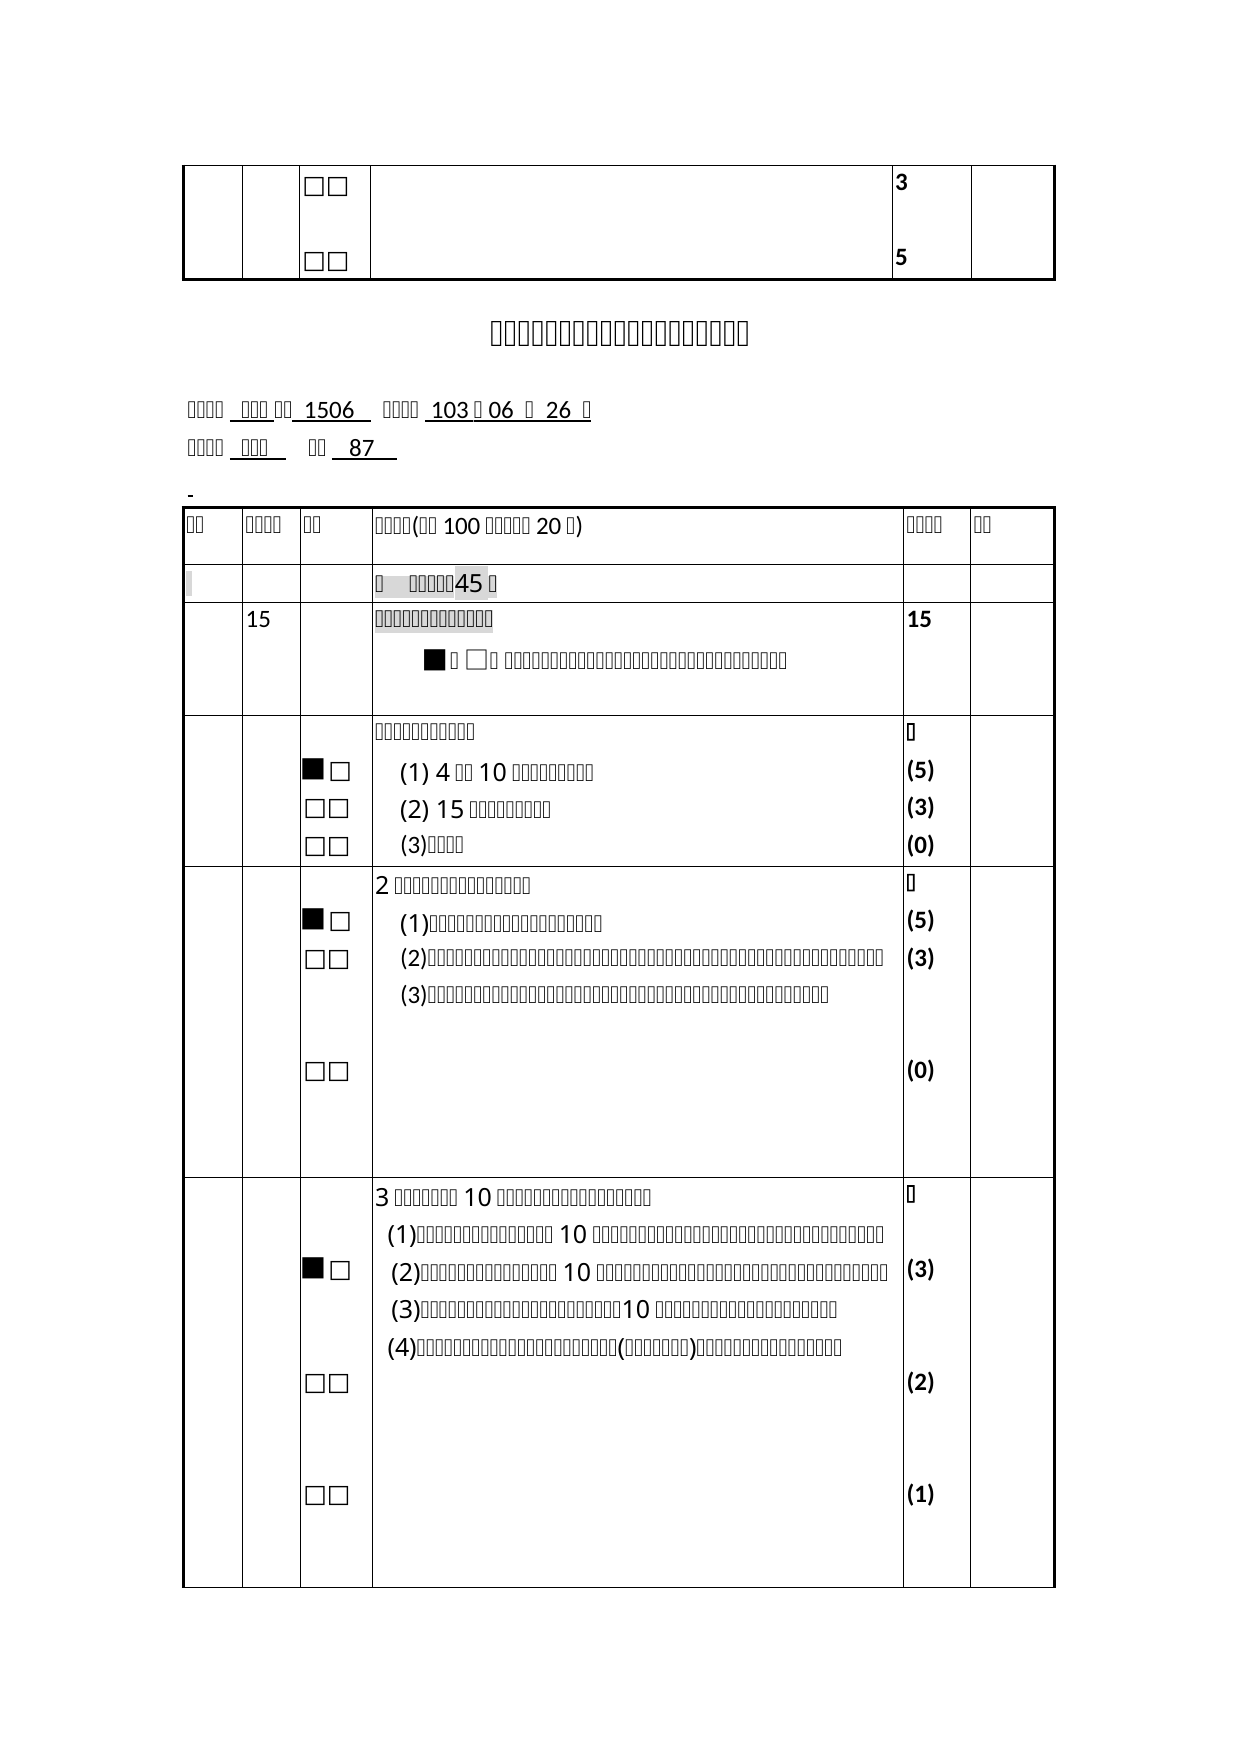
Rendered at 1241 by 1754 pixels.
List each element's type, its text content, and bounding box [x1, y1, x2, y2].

table_cell [904, 565, 970, 602]
table_cell 15 [243, 603, 300, 715]
text 受測單位 工務課 分機 1506 測試時間 103年 06 月 26 日 [187, 394, 1053, 431]
table_cell （一）電話語音系統接聽速度 ¢是 □否 設電話語音系統（無電話語音系統，本項不計分，改採（二）之分數。 [373, 603, 903, 715]
table_cell 3電話語音系統於10秒內能讓民眾獲知總機號碼之轉接服務 (1)總機代號設於前，語音項目說明於10秒內能提供總機號碼，毋需聽完全部語音項目說明，即能提供轉接服務。 (2)總機代號設於前，語音項目說明於10秒內能提供總機號碼，毋需聽完全部語音項目說明，方能提供轉接服務。 (3)總機代號設於最後，需聽完全部語音項目說明後，10秒以上才能獲知總機號碼，並提供轉接服務。 (4)轉接總機等候時，自動語系統應答「總機忙線中」(或其他暫候用語)一次以上，即斷線或要求掛斷重撥。 [373, 1178, 903, 1587]
table_cell [971, 603, 1053, 715]
table_cell ５ (5) (3) (0) [904, 716, 970, 866]
table_cell [243, 867, 300, 1177]
table_cell [972, 166, 1053, 278]
table_cell [971, 1178, 1053, 1587]
table_cell [243, 716, 300, 866]
table_cell □ □□ □□ [301, 1178, 372, 1587]
table_cell [371, 166, 892, 278]
table_cell １電話語音總機接聽情形 (1) 4聲或10秒內獲得接聽服務。 (2) 15秒內獲得接聽服務。 (3)電話故障 [373, 716, 903, 866]
table_cell [971, 867, 1053, 1177]
table_cell [185, 1178, 242, 1587]
table_cell □ □□ □□ [301, 716, 372, 866]
table_cell [971, 565, 1053, 602]
table_header 考核內容(總分100分；加分項20分) [373, 509, 903, 564]
text 經濟部水利署第八河川局電話禮貌測試量表 [187, 319, 1053, 356]
table_header 分項得分 [243, 509, 300, 564]
table_cell [243, 565, 300, 602]
table_cell [301, 603, 372, 715]
table_cell [185, 716, 242, 866]
table_cell ５ (5) (3) (0) [904, 867, 970, 1177]
table_cell ３ (3) (2) (1) [904, 1178, 970, 1587]
table_cell 3 5 [893, 166, 971, 278]
table_cell [185, 166, 242, 278]
table_cell [243, 1178, 300, 1587]
table_cell □ □□ □□ [301, 867, 372, 1177]
table_cell [243, 166, 299, 278]
table_header 計分 [185, 509, 242, 564]
table_cell 一 總機接聽：45分 [373, 565, 903, 602]
table_header 測試 [301, 509, 372, 564]
table_cell 15 [904, 603, 970, 715]
table_cell [185, 565, 242, 602]
table_cell [185, 603, 242, 715]
table_header 備註 [971, 509, 1053, 564]
table_header 細項配分 [904, 509, 970, 564]
text 測試人員 秒書室 得分 87 [187, 431, 1053, 469]
table_cell □□ □□ [300, 166, 370, 278]
table_cell [971, 716, 1053, 866]
table_cell [301, 565, 372, 602]
table_cell 2電話語音系統答應內容及說話速度 (1)招呼語簡明扼要，清楚報名服務機關名稱。 (2)語音系統項目說明時間過久、層次過多、或速度較快，不易記得所需之系統服務資訊，經常需使用「重聽」功能。 (3)語音系統項目說明時間過久、層次過多、或速度較快，且未提供「重聽」功能，致需重撥總機號碼。 [373, 867, 903, 1177]
table_cell [185, 867, 242, 1177]
